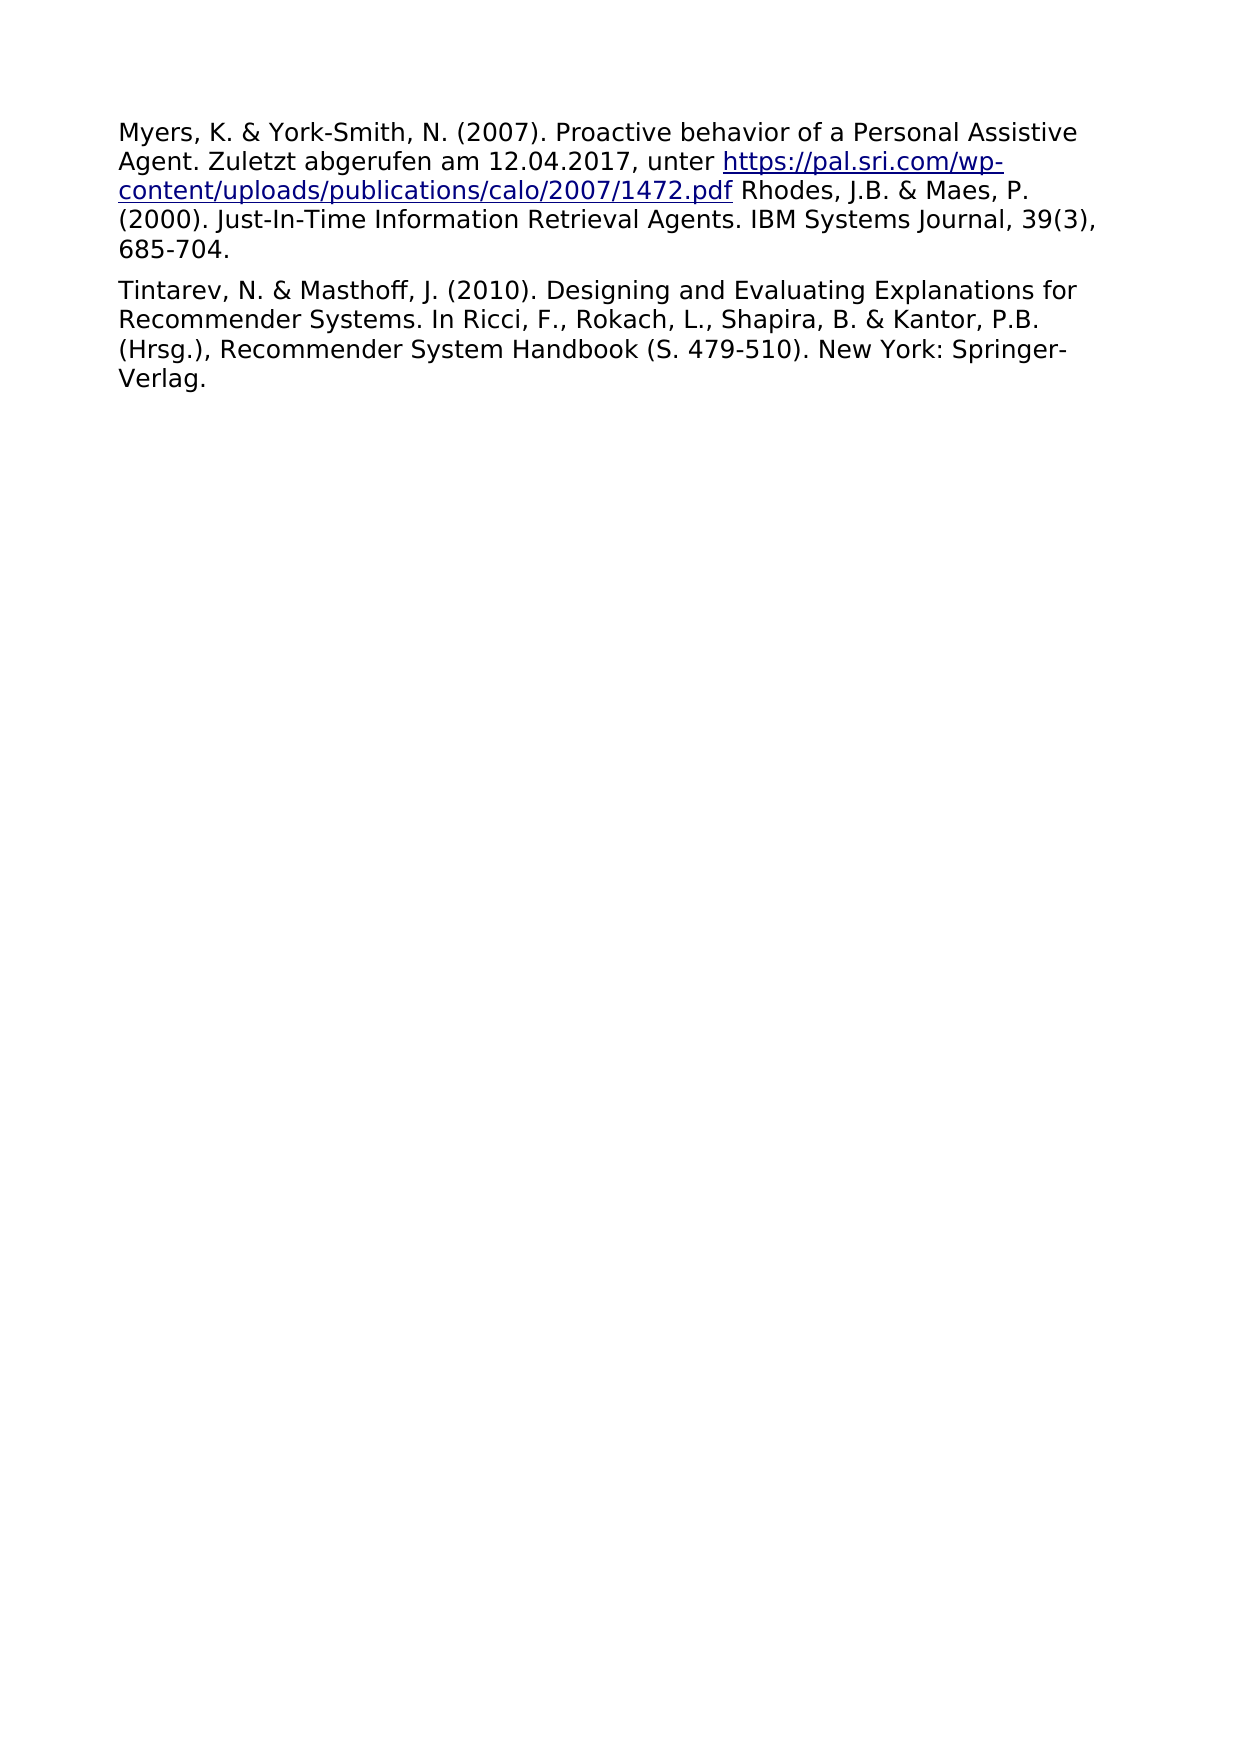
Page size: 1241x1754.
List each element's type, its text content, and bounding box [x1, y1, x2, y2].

text Tintarev, N. & Masthoff, J. (2010). Designing and Evaluating Explanations for Recommender Systems. In Ricci, F., Rokach, L., Shapira, B. & Kantor, P.B. (Hrsg.), Recommender System Handbook (S. 479-510). New York: Springer-Verlag. [118, 276, 1122, 393]
text Myers, K. & York-Smith, N. (2007). Proactive behavior of a Personal Assistive Agent. Zuletzt abgerufen am 12.04.2017, unter https://pal.sri.com/wp-content/uploads/publications/calo/2007/1472.pdf Rhodes, J.B. & Maes, P. (2000). Just-In-Time Information Retrieval Agents. IBM Systems Journal, 39(3), 685-704. [118, 118, 1122, 264]
